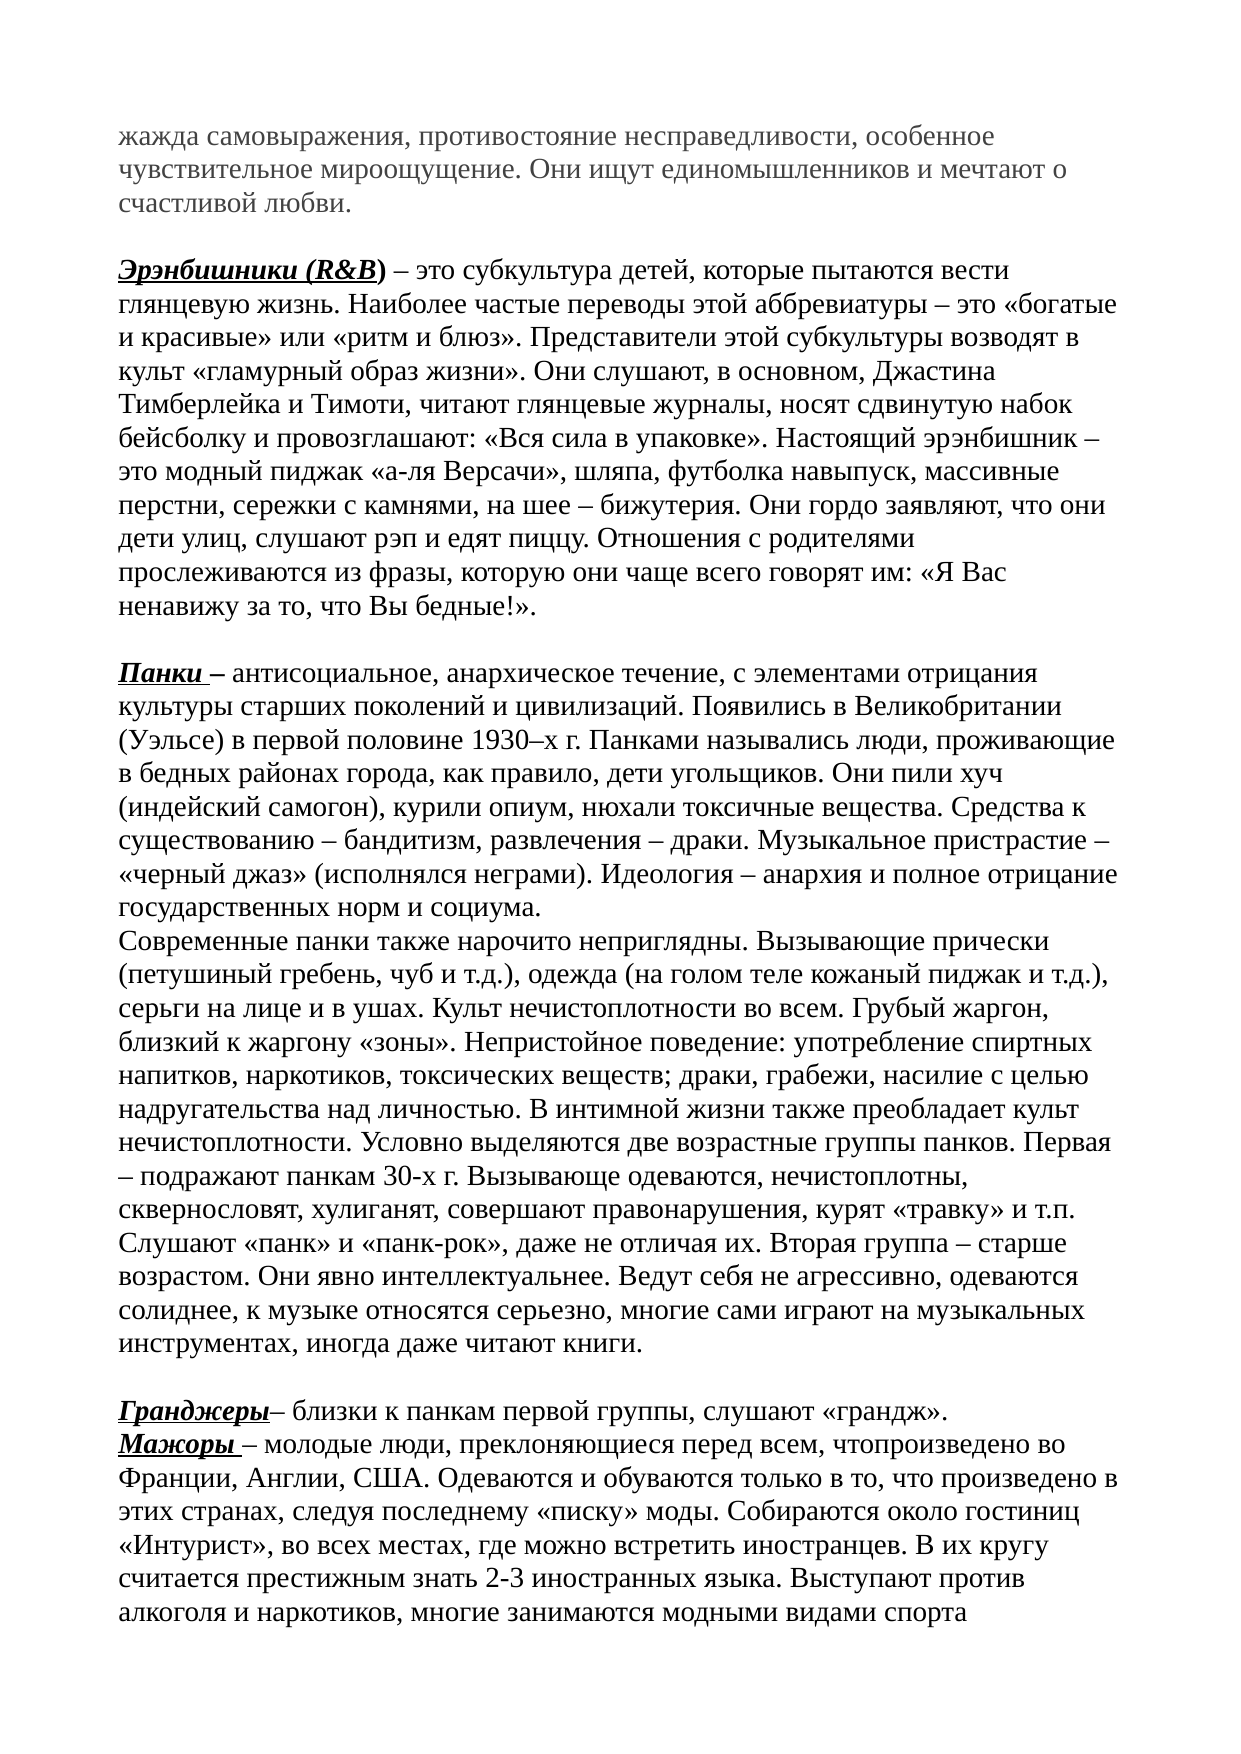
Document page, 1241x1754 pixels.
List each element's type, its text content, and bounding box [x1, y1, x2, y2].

text Эрэнбишники (R&B) – это субкультура детей, которые пытаются вести глянцевую жизнь. Наиболее частые переводы этой аббревиатуры – это «богатые и красивые» или «ритм и блюз». Представители этой субкультуры возводят в культ «гламурный образ жизни». Они слушают, в основном, Джастина Тимберлейка и Тимоти, читают глянцевые журналы, носят сдвинутую набок бейсболку и провозглашают: «Вся сила в упаковке». Настоящий эрэнбишник – это модный пиджак «а-ля Версачи», шляпа, футболка навыпуск, массивные перстни, сережки с камнями, на шее – бижутерия. Они гордо заявляют, что они дети улиц, слушают рэп и едят пиццу. Отношения с родителями прослеживаются из фразы, которую они чаще всего говорят им: «Я Вас ненавижу за то, что Вы бедные!». [118, 252, 1122, 621]
text Мажоры – молодые люди, преклоняющиеся перед всем, чтопроизведено во Франции, Англии, США. Одеваются и обуваются только в то, что произведено в этих странах, следуя последнему «писку» моды. Собираются около гостиниц «Интурист», во всех местах, где можно встретить иностранцев. В их кругу считается престижным знать 2-3 иностранных языка. Выступают против алкоголя и наркотиков, многие занимаются модными видами спорта [118, 1426, 1122, 1627]
text жажда самовыражения, противостояние несправедливости, особенное чувствительное мироощущение. Они ищут единомышленников и мечтают о счастливой любви. [118, 118, 1122, 219]
text Панки – антисоциальное, анархическое течение, с элементами отрицания культуры старших поколений и цивилизаций. Появились в Великобритании (Уэльсе) в первой половине 1930–х г. Панками назывались люди, проживающие в бедных районах города, как правило, дети угольщиков. Они пили хуч (индейский самогон), курили опиум, нюхали токсичные вещества. Средства к существованию – бандитизм, развлечения – драки. Музыкальное пристрастие – «черный джаз» (исполнялся неграми). Идеология – анархия и полное отрицание государственных норм и социума. [118, 655, 1122, 923]
text Гранджеры– близки к панкам первой группы, слушают «грандж». [118, 1393, 1122, 1426]
text Современные панки также нарочито неприглядны. Вызывающие прически (петушиный гребень, чуб и т.д.), одежда (на голом теле кожаный пиджак и т.д.), серьги на лице и в ушах. Культ нечистоплотности во всем. Грубый жаргон, близкий к жаргону «зоны». Непристойное поведение: употребление спиртных напитков, наркотиков, токсических веществ; драки, грабежи, насилие с целью надругательства над личностью. В интимной жизни также преобладает культ нечистоплотности. Условно выделяются две возрастные группы панков. Первая – подражают панкам 30-х г. Вызывающе одеваются, нечистоплотны, сквернословят, хулиганят, совершают правонарушения, курят «травку» и т.п. Слушают «панк» и «панк-рок», даже не отличая их. Вторая группа – старше возрастом. Они явно интеллектуальнее. Ведут себя не агрессивно, одеваются солиднее, к музыке относятся серьезно, многие сами играют на музыкальных инструментах, иногда даже читают книги. [118, 923, 1122, 1359]
